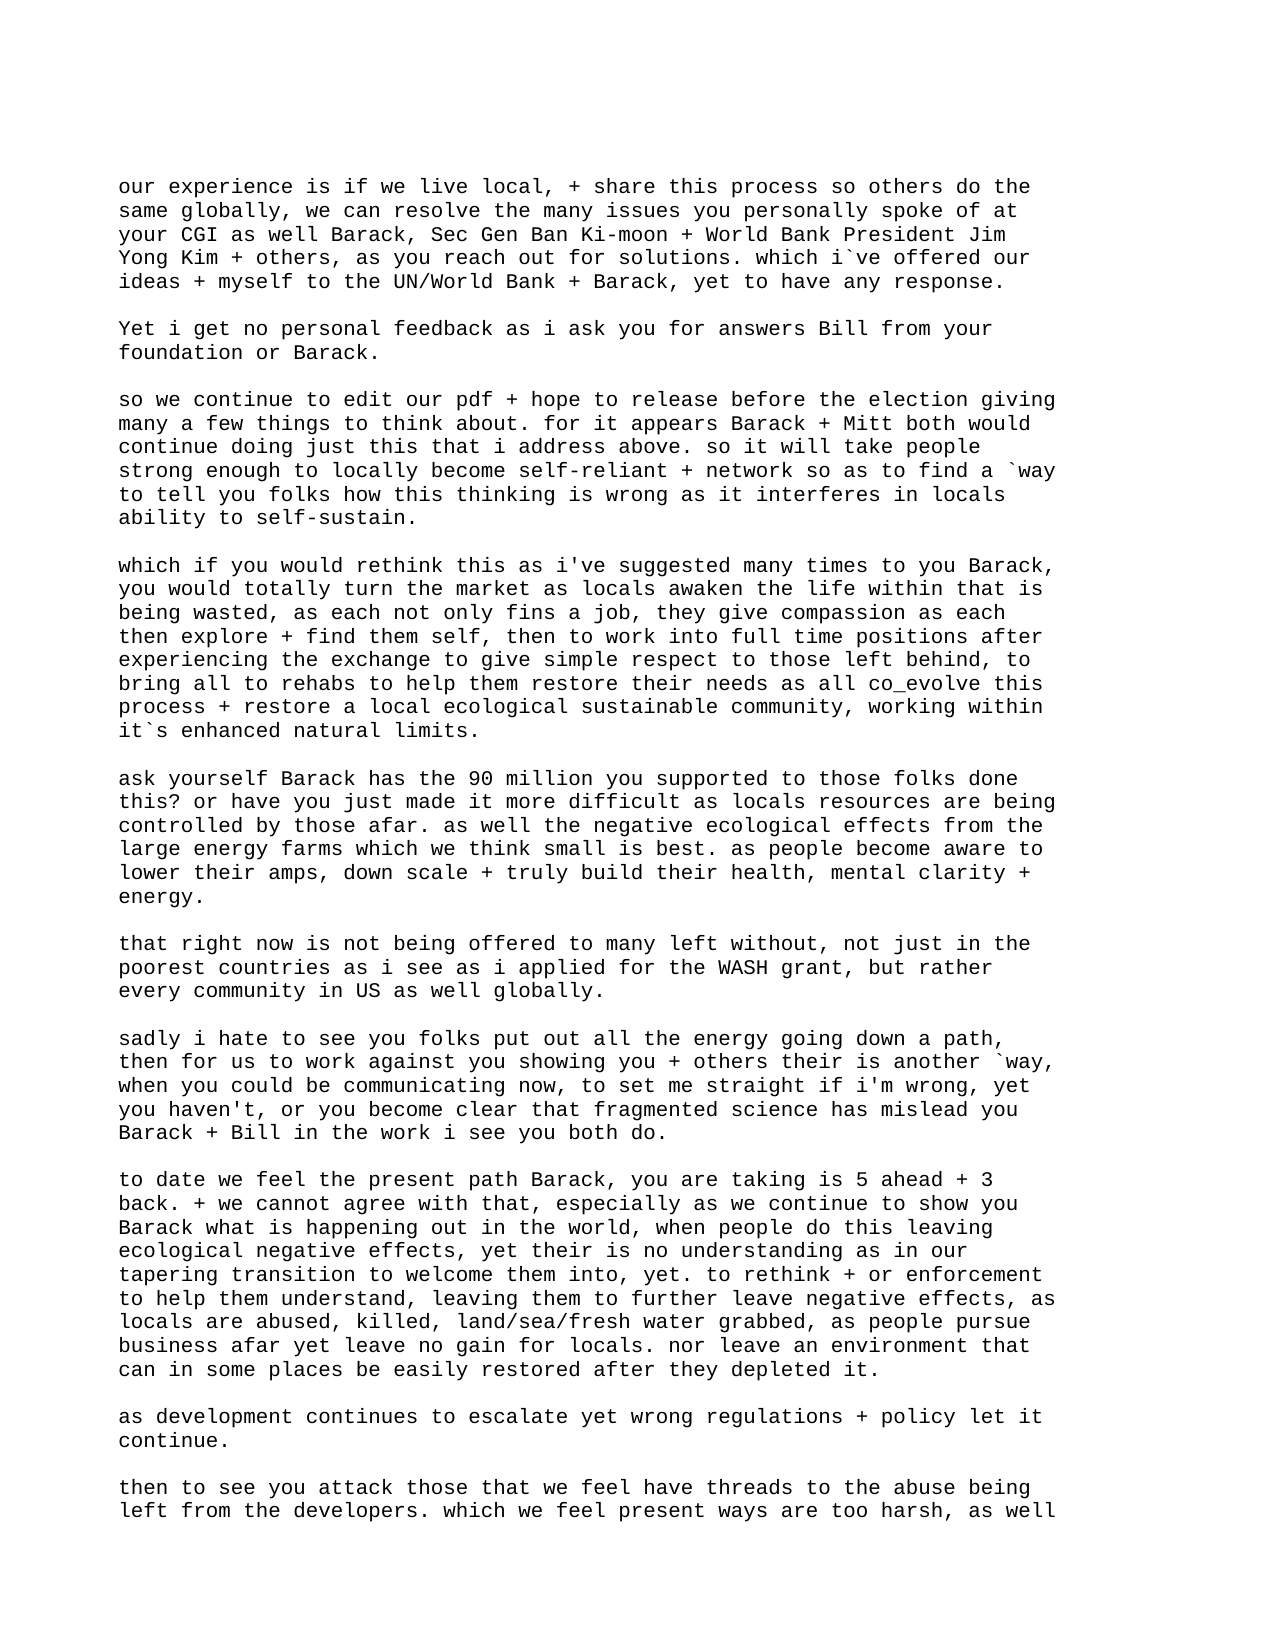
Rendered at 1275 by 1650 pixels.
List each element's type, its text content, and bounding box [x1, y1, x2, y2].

text which if you would rethink this as i've suggested many times to you Barack, [118, 555, 1157, 578]
text same globally, we can resolve the many issues you personally spoke of at [118, 200, 1157, 224]
text so we continue to edit our pdf + hope to release before the election giving [118, 389, 1157, 413]
text foundation or Barack. [118, 342, 1157, 366]
text strong enough to locally become self-reliant + network so as to find a `way [118, 460, 1157, 484]
text every community in US as well globally. [118, 980, 1157, 1004]
text you would totally turn the market as locals awaken the life within that is [118, 578, 1157, 602]
text Yet i get no personal feedback as i ask you for answers Bill from your [118, 318, 1157, 342]
text then to see you attack those that we feel have threads to the abuse being [118, 1477, 1157, 1501]
text to tell you folks how this thinking is wrong as it interferes in locals [118, 484, 1157, 507]
text bring all to rehabs to help them restore their needs as all co_evolve this [118, 673, 1157, 697]
text tapering transition to welcome them into, yet. to rethink + or enforcement [118, 1264, 1157, 1288]
text then for us to work against you showing you + others their is another `way, [118, 1051, 1157, 1075]
text many a few things to think about. for it appears Barack + Mitt both would [118, 413, 1157, 436]
text poorest countries as i see as i applied for the WASH grant, but rather [118, 957, 1157, 980]
text Barack what is happening out in the world, when people do this leaving [118, 1217, 1157, 1240]
text ideas + myself to the UN/World Bank + Barack, yet to have any response. [118, 271, 1157, 294]
text left from the developers. which we feel present ways are too harsh, as well [118, 1501, 1157, 1524]
text that right now is not being offered to many left without, not just in the [118, 933, 1157, 957]
text our experience is if we live local, + share this process so others do the [118, 176, 1157, 200]
text Barack + Bill in the work i see you both do. [118, 1122, 1157, 1146]
text to help them understand, leaving them to further leave negative effects, as [118, 1288, 1157, 1311]
text locals are abused, killed, land/sea/fresh water grabbed, as people pursue [118, 1311, 1157, 1335]
text ecological negative effects, yet their is no understanding as in our [118, 1240, 1157, 1264]
text when you could be communicating now, to set me straight if i'm wrong, yet [118, 1075, 1157, 1098]
text you haven't, or you become clear that fragmented science has mislead you [118, 1098, 1157, 1122]
text experiencing the exchange to give simple respect to those left behind, to [118, 649, 1157, 673]
text your CGI as well Barack, Sec Gen Ban Ki-moon + World Bank President Jim [118, 224, 1157, 247]
text energy. [118, 886, 1157, 909]
text it`s enhanced natural limits. [118, 720, 1157, 744]
text ask yourself Barack has the 90 million you supported to those folks done [118, 767, 1157, 791]
text being wasted, as each not only fins a job, they give compassion as each [118, 602, 1157, 626]
text ability to self-sustain. [118, 507, 1157, 531]
text then explore + find them self, then to work into full time positions after [118, 626, 1157, 649]
text this? or have you just made it more difficult as locals resources are being [118, 791, 1157, 815]
text back. + we cannot agree with that, especially as we continue to show you [118, 1193, 1157, 1217]
text process + restore a local ecological sustainable community, working within [118, 697, 1157, 720]
text sadly i hate to see you folks put out all the energy going down a path, [118, 1028, 1157, 1051]
text business afar yet leave no gain for locals. nor leave an environment that [118, 1335, 1157, 1359]
text controlled by those afar. as well the negative ecological effects from the [118, 815, 1157, 838]
text lower their amps, down scale + truly build their health, mental clarity + [118, 862, 1157, 886]
text to date we feel the present path Barack, you are taking is 5 ahead + 3 [118, 1169, 1157, 1193]
text large energy farms which we think small is best. as people become aware to [118, 838, 1157, 862]
text can in some places be easily restored after they depleted it. [118, 1359, 1157, 1382]
text continue doing just this that i address above. so it will take people [118, 436, 1157, 460]
text as development continues to escalate yet wrong regulations + policy let it [118, 1406, 1157, 1429]
text Yong Kim + others, as you reach out for solutions. which i`ve offered our [118, 247, 1157, 271]
text continue. [118, 1429, 1157, 1453]
